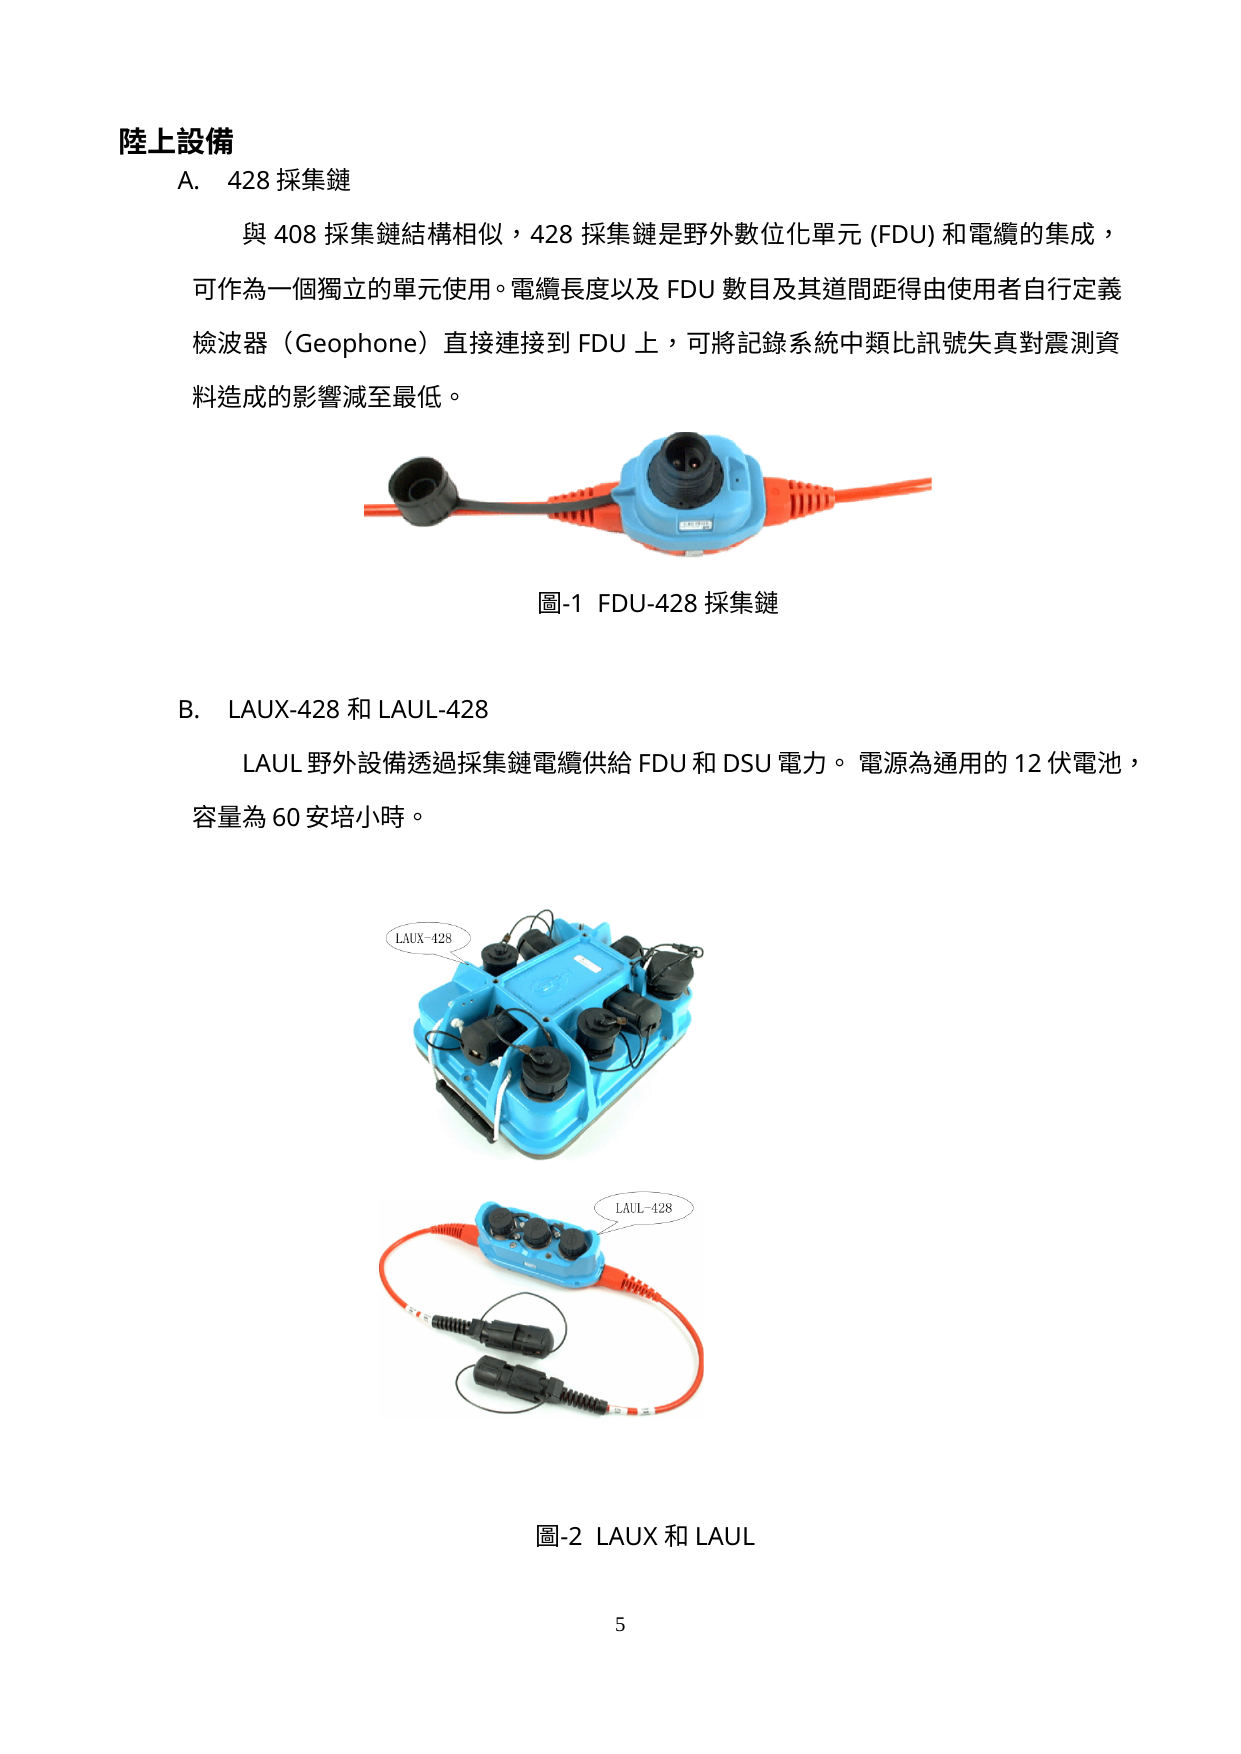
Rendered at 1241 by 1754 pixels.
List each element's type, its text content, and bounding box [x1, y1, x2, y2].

text LAUL野外設備透過採集鏈電纜供給FDU和DSU電力。 電源為通用的12伏電池，容量為60安培小時。 [192, 743, 1122, 834]
list LAUX-428 和 LAUL-428 [177, 689, 1122, 725]
list 428 採集鏈 [177, 160, 1122, 197]
text 圖-1 FDU-428 採集鏈 [118, 584, 1122, 620]
text 圖-2 LAUX 和 LAUL [118, 1517, 1122, 1553]
picture [378, 908, 704, 1424]
text 與 408 採集鏈結構相似，428 採集鏈是野外數位化單元 (FDU) 和電纜的集成，可作為一個獨立的單元使用。電纜長度以及 FDU 數目及其道間距得由使用者自行定義。檢波器（Geophone）直接連接到FDU 上，可將記錄系統中類比訊號失真對震測資料造成的影響減至最低。 [192, 215, 1122, 414]
picture [358, 432, 932, 566]
text 陸上設備 [118, 118, 1122, 160]
